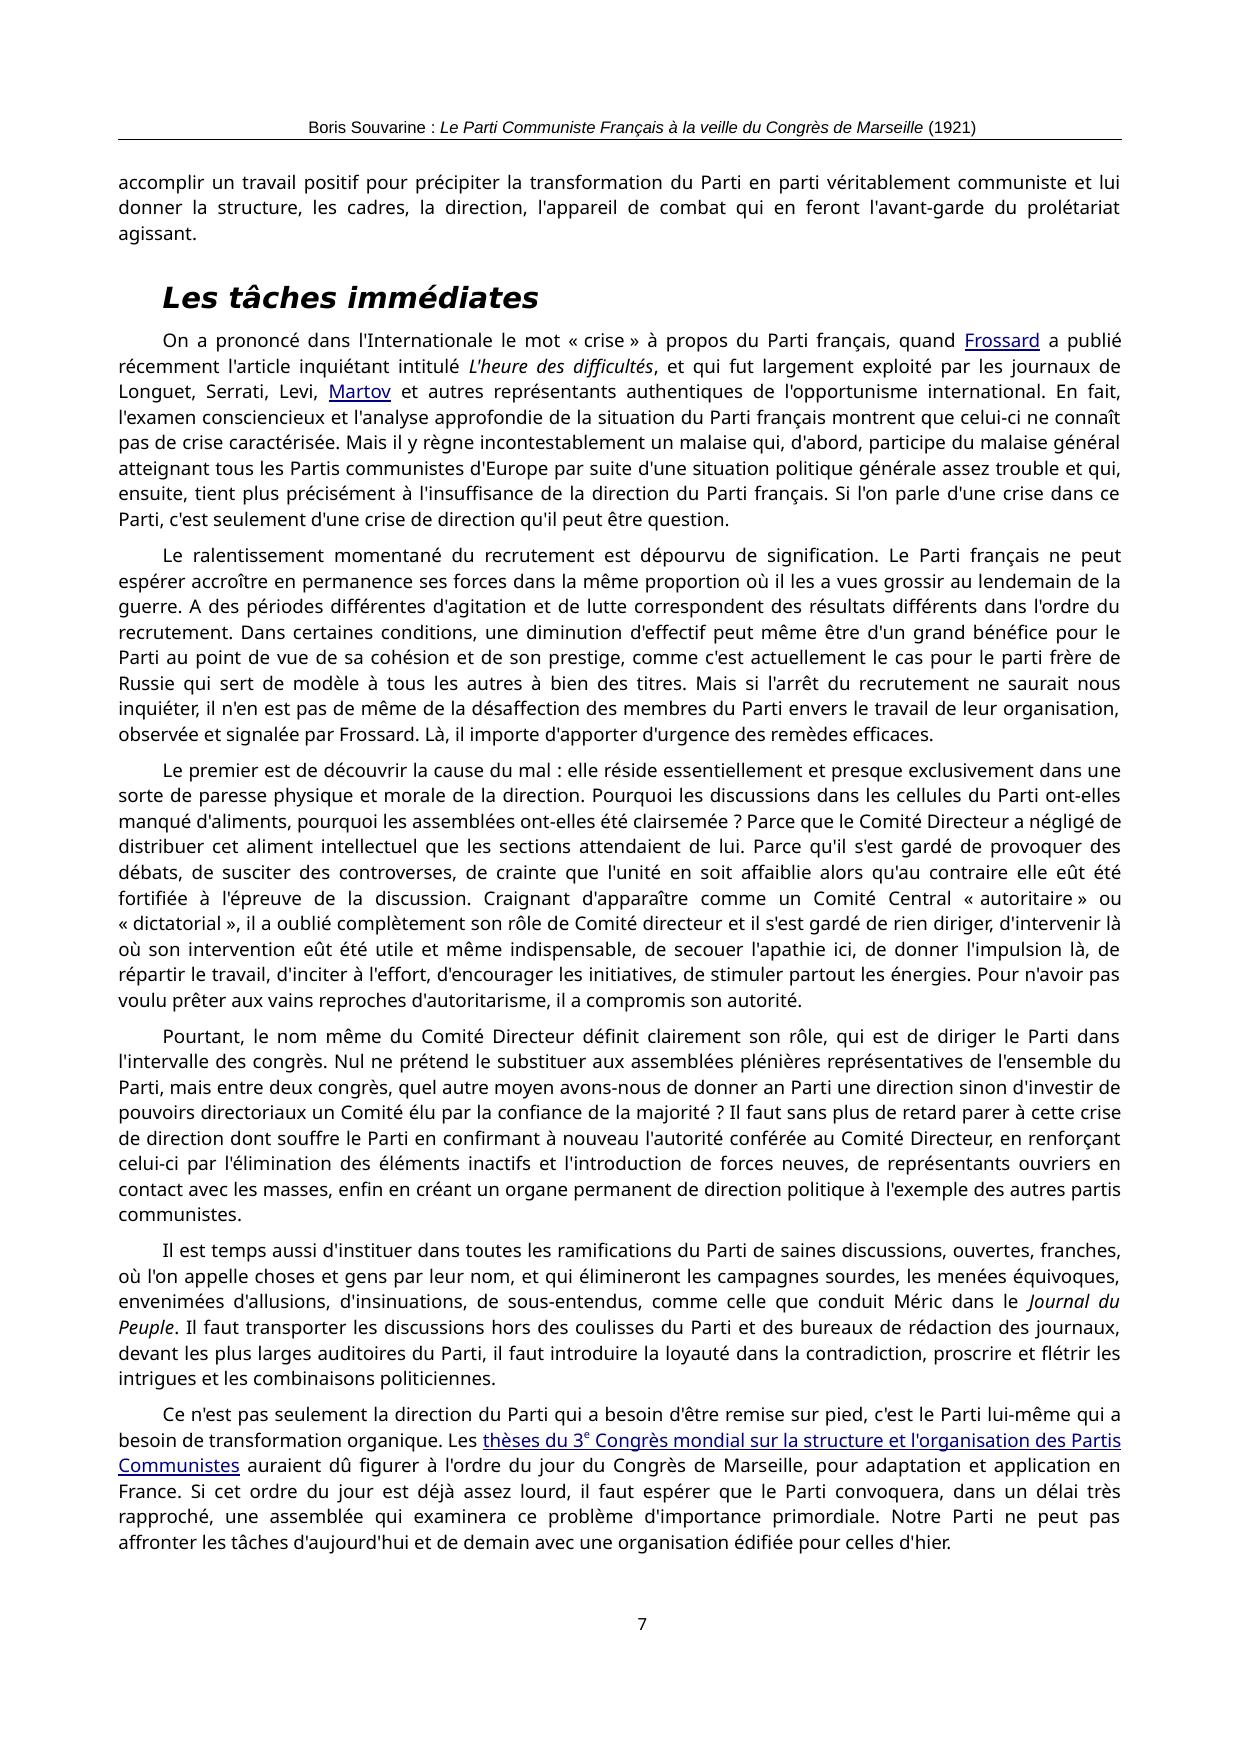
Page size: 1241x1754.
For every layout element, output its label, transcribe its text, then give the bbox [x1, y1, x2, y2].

text Le premier est de découvrir la cause du mal : elle réside essentiellement et presque exclusivement dans une sorte de paresse physique et morale de la direction. Pourquoi les discussions dans les cellules du Parti ont-elles manqué d'aliments, pourquoi les assemblées ont-elles été clairsemée ? Parce que le Comité Directeur a négligé de distribuer cet aliment intellectuel que les sections attendaient de lui. Parce qu'il s'est gardé de provoquer des débats, de susciter des controverses, de crainte que l'unité en soit affaiblie alors qu'au contraire elle eût été fortifiée à l'épreuve de la discussion. Craignant d'apparaître comme un Comité Central « autoritaire » ou « dictatorial », il a oublié complètement son rôle de Comité directeur et il s'est gardé de rien diriger, d'intervenir là où son intervention eût été utile et même indispensable, de secouer l'apathie ici, de donner l'impulsion là, de répartir le travail, d'inciter à l'effort, d'encourager les initiatives, de stimuler partout les énergies. Pour n'avoir pas voulu prêter aux vains reproches d'autoritarisme, il a compromis son autorité. [118, 757, 1122, 1012]
text Le ralentissement momentané du recrutement est dépourvu de signification. Le Parti français ne peut espérer accroître en permanence ses forces dans la même proportion où il les a vues grossir au lendemain de la guerre. A des périodes différentes d'agitation et de lutte correspondent des résultats différents dans l'ordre du recrutement. Dans certaines conditions, une diminution d'effectif peut même être d'un grand bénéfice pour le Parti au point de vue de sa cohésion et de son prestige, comme c'est actuellement le cas pour le parti frère de Russie qui sert de modèle à tous les autres à bien des titres. Mais si l'arrêt du recrutement ne saurait nous inquiéter, il n'en est pas de même de la désaffection des membres du Parti envers le travail de leur organisation, observée et signalée par Frossard. Là, il importe d'apporter d'urgence des remèdes efficaces. [118, 542, 1122, 747]
text accomplir un travail positif pour précipiter la transformation du Parti en parti véritablement communiste et lui donner la structure, les cadres, la direction, l'appareil de combat qui en feront l'avant-garde du prolétariat agissant. [118, 169, 1122, 246]
text On a prononcé dans l'Internationale le mot « crise » à propos du Parti français, quand Frossard a publié récemment l'article inquiétant intitulé L'heure des difficultés, et qui fut largement exploité par les journaux de Longuet, Serrati, Levi, Martov et autres représentants authentiques de l'opportunisme international. En fait, l'examen consciencieux et l'analyse approfondie de la situation du Parti français montrent que celui-ci ne connaît pas de crise caractérisée. Mais il y règne incontestablement un malaise qui, d'abord, participe du malaise général atteignant tous les Partis communistes d'Europe par suite d'une situation politique générale assez trouble et qui, ensuite, tient plus précisément à l'insuffisance de la direction du Parti français. Si l'on parle d'une crise dans ce Parti, c'est seulement d'une crise de direction qu'il peut être question. [118, 328, 1122, 532]
text Il est temps aussi d'instituer dans toutes les ramifications du Parti de saines discussions, ouvertes, franches, où l'on appelle choses et gens par leur nom, et qui élimineront les campagnes sourdes, les menées équivoques, envenimées d'allusions, d'insinuations, de sous-entendus, comme celle que conduit Méric dans le Journal du Peuple. Il faut transporter les discussions hors des coulisses du Parti et des bureaux de rédaction des journaux, devant les plus larges auditoires du Parti, il faut introduire la loyauté dans la contradiction, proscrire et flétrir les intrigues et les combinaisons politiciennes. [118, 1238, 1122, 1391]
text Pourtant, le nom même du Comité Directeur définit clairement son rôle, qui est de diriger le Parti dans l'intervalle des congrès. Nul ne prétend le substituer aux assemblées plénières représentatives de l'ensemble du Parti, mais entre deux congrès, quel autre moyen avons-nous de donner an Parti une direction sinon d'investir de pouvoirs directoriaux un Comité élu par la confiance de la majorité ? Il faut sans plus de retard parer à cette crise de direction dont souffre le Parti en confirmant à nouveau l'autorité conférée au Comité Directeur, en renforçant celui-ci par l'élimination des éléments inactifs et l'introduction de forces neuves, de représentants ouvriers en contact avec les masses, enfin en créant un organe permanent de direction politique à l'exemple des autres partis communistes. [118, 1023, 1122, 1227]
subtitle Les tâches immédiates [118, 281, 1122, 315]
text Ce n'est pas seulement la direction du Parti qui a besoin d'être remise sur pied, c'est le Parti lui-même qui a besoin de transformation organique. Les thèses du 3e Congrès mondial sur la structure et l'organisation des Partis Communistes auraient dû figurer à l'ordre du jour du Congrès de Marseille, pour adaptation et application en France. Si cet ordre du jour est déjà assez lourd, il faut espérer que le Parti convoquera, dans un délai très rapproché, une assemblée qui examinera ce problème d'importance primordiale. Notre Parti ne peut pas affronter les tâches d'aujourd'hui et de demain avec une organisation édifiée pour celles d'hier. [118, 1402, 1122, 1555]
